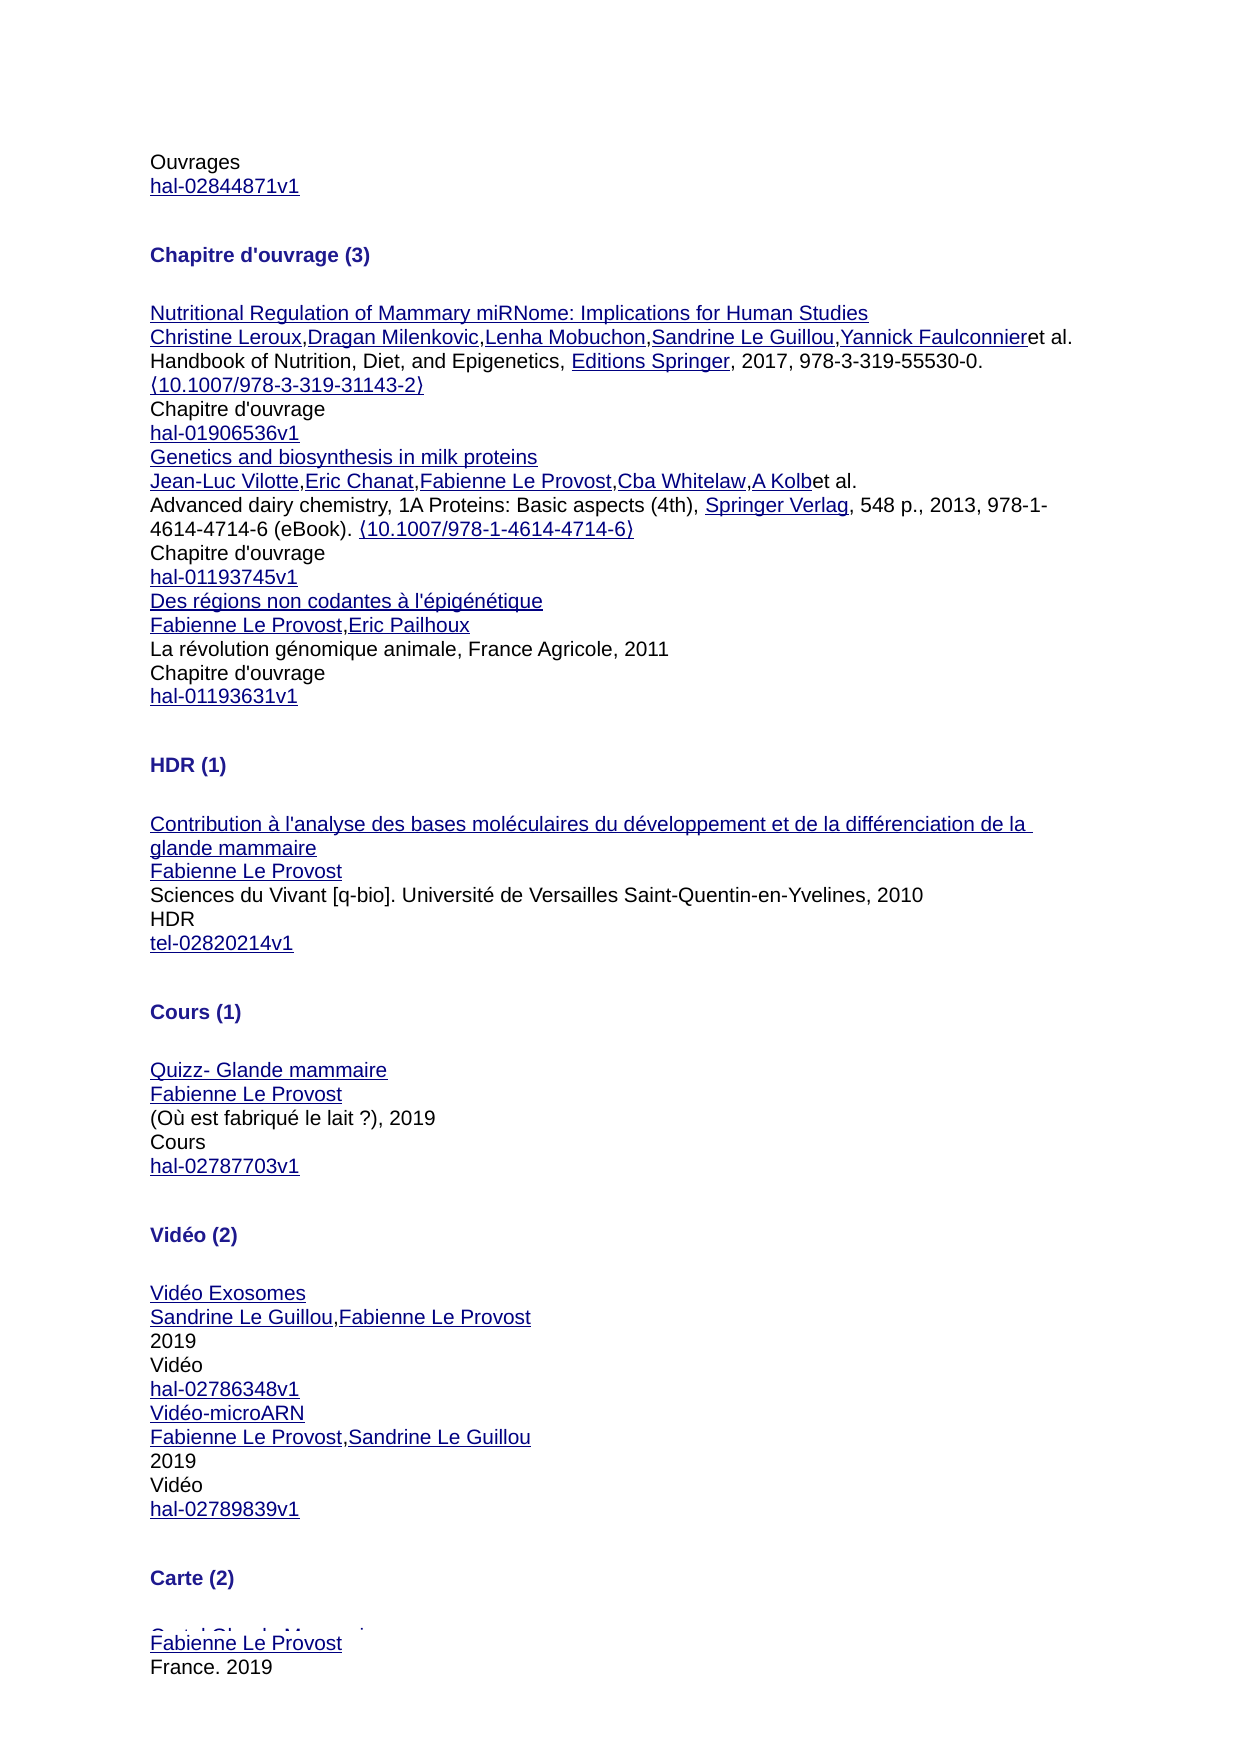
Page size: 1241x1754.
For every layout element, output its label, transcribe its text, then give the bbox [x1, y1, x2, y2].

table_cell Genetics and biosynthesis in milk proteins Jean-Luc Vilotte,Eric Chanat,Fabienne Le Provost,Cba Whitelaw,A Kolbet al. Advanced dairy chemistry, 1A Proteins: Basic aspects (4th), Springer Verlag, 548 p., 2013, 978-1-4614-4714-6 (eBook). ⟨10.1007/978-1-4614-4714-6⟩ Chapitre d'ouvrage hal-01193745v1 [150, 445, 1090, 588]
table_header Contribution à l'analyse des bases moléculaires du développement et de la différenciation de la glande mammaire Fabienne Le Provost Sciences du Vivant [q-bio]. Université de Versailles Saint-Quentin-en-Yvelines, 2010 HDR tel-02820214v1 [150, 811, 1090, 955]
subtitle Cours (1) [150, 1000, 1090, 1024]
table_cell Vidéo-microARN Fabienne Le Provost,Sandrine Le Guillou 2019 Vidéo hal-02789839v1 [150, 1401, 1090, 1521]
table_header Nutritional Regulation of Mammary miRNome: Implications for Human Studies Christine Leroux,Dragan Milenkovic,Lenha Mobuchon,Sandrine Le Guillou,Yannick Faulconnieret al. Handbook of Nutrition, Diet, and Epigenetics, Editions Springer, 2017, 978-3-319-55530-0. ⟨10.1007/978-3-319-31143-2⟩ Chapitre d'ouvrage hal-01906536v1 [150, 301, 1090, 445]
table_cell Ouvrages hal-02844871v1 [150, 150, 1090, 198]
table_header Vidéo Exosomes Sandrine Le Guillou,Fabienne Le Provost 2019 Vidéo hal-02786348v1 [150, 1281, 1090, 1401]
subtitle Chapitre d'ouvrage (3) [150, 243, 1090, 267]
table_header Cartel Glande Mammaire Fabienne Le Provost France. 2019 [150, 1624, 1090, 1679]
table_header Quizz- Glande mammaire Fabienne Le Provost (Où est fabriqué le lait ?), 2019 Cours hal-02787703v1 [150, 1058, 1090, 1178]
subtitle Carte (2) [150, 1566, 1090, 1589]
subtitle Vidéo (2) [150, 1223, 1090, 1247]
table_cell Des régions non codantes à l'épigénétique Fabienne Le Provost,Eric Pailhoux La révolution génomique animale, France Agricole, 2011 Chapitre d'ouvrage hal-01193631v1 [150, 589, 1090, 708]
subtitle HDR (1) [150, 753, 1090, 777]
